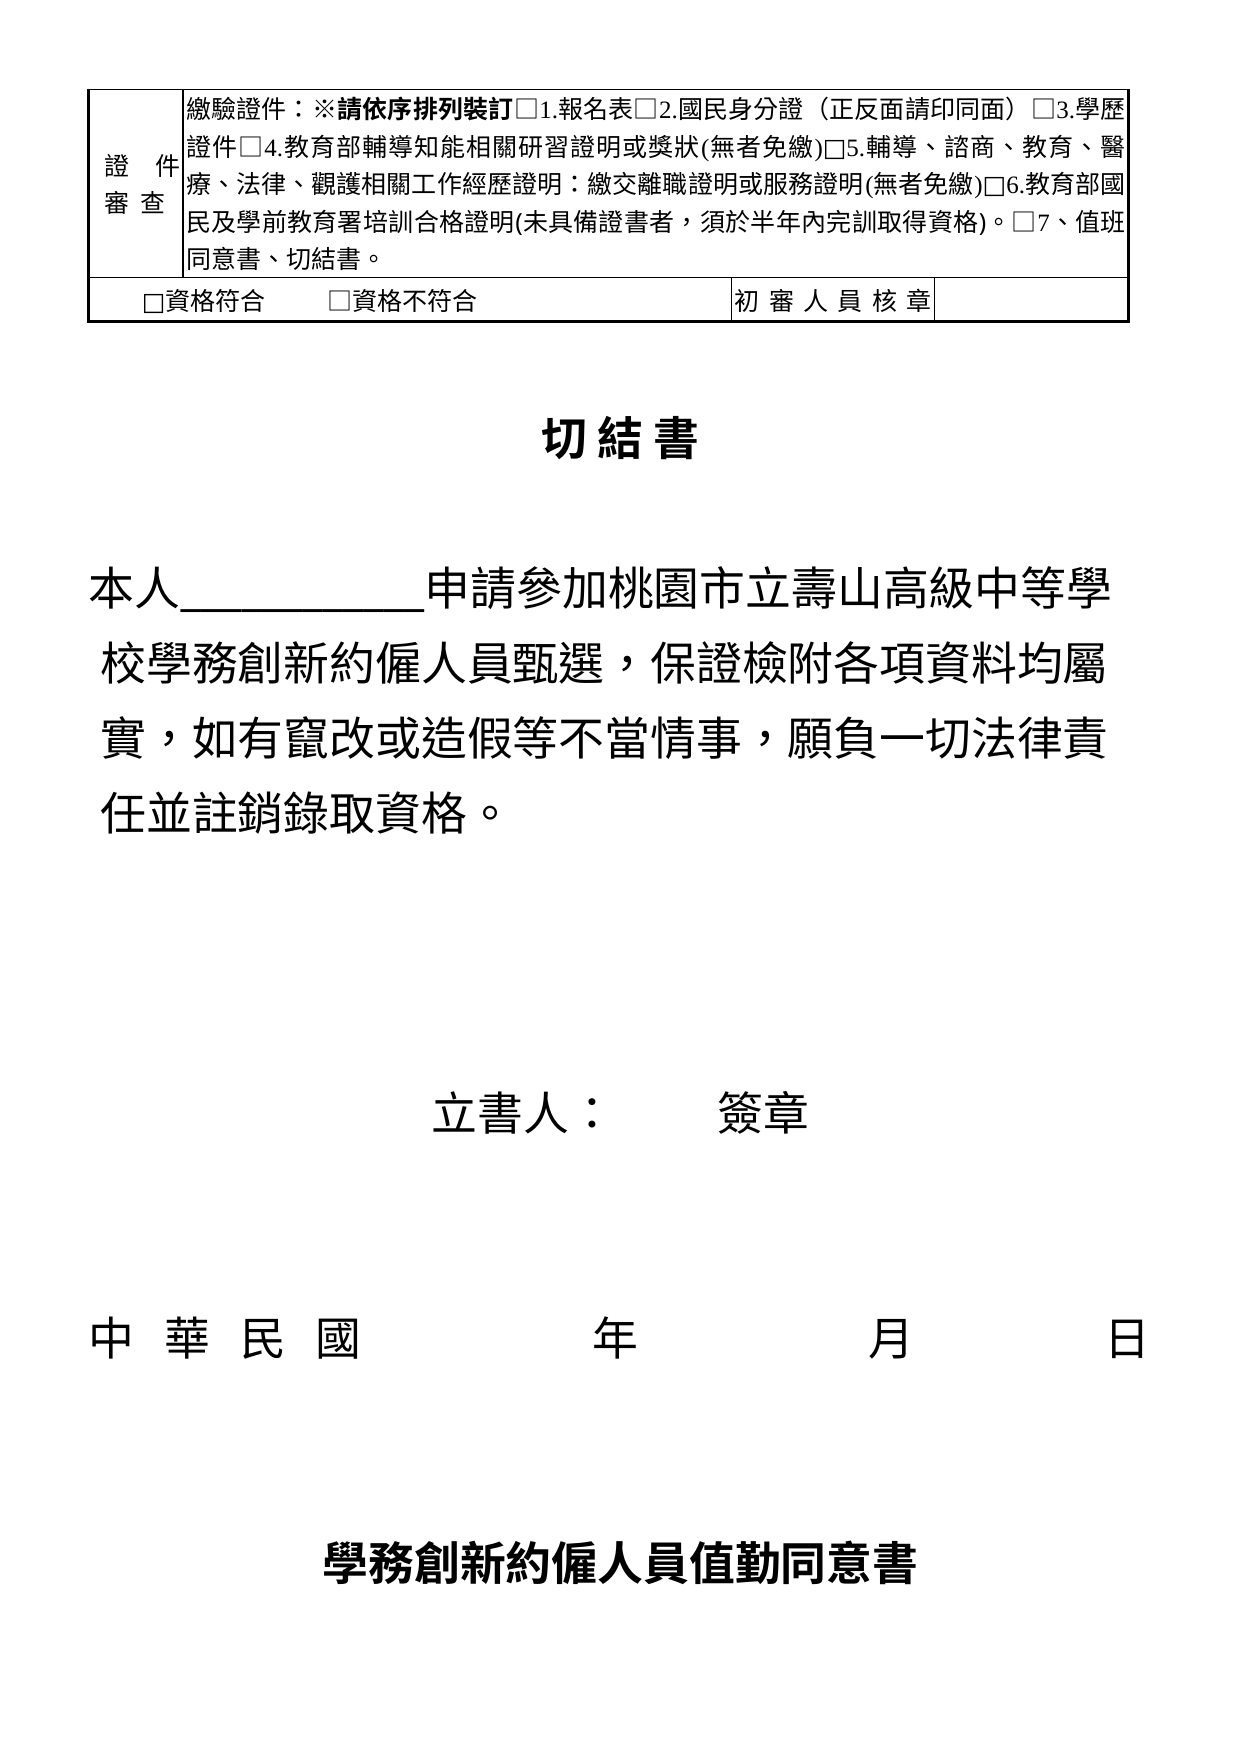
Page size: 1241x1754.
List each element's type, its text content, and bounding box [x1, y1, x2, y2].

table_cell 證件 審 查 [90, 90, 182, 277]
table_cell 初審人員核章 [732, 278, 934, 320]
text 中華民國 年 月 日 [89, 1298, 1152, 1373]
table_cell 繳驗證件：※請依序排列裝訂□1.報名表□2.國民身分證（正反面請印同面）□3.學歷證件□4.教育部輔導知能相關研習證明或獎狀(無者免繳)□5.輔導、諮商、教育、醫療、法律、觀護相關工作經歷證明：繳交離職證明或服務證明(無者免繳)□6.教育部國民及學前教育署培訓合格證明(未具備證書者，須於半年內完訓取得資格)。□7、值班同意書、切結書。 [184, 90, 1127, 277]
table_cell □資格符合 □資格不符合 [90, 278, 731, 320]
text 立書人： 簽章 [89, 1073, 1152, 1148]
text 切 結 書 [89, 398, 1152, 473]
table_cell [935, 278, 1127, 320]
text 本人____________申請參加桃園市立壽山高級中等學校學務創新約僱人員甄選，保證檢附各項資料均屬實，如有竄改或造假等不當情事，願負一切法律責任並註銷錄取資格。 [89, 548, 1152, 848]
text 學務創新約僱人員值勤同意書 [89, 1523, 1152, 1598]
